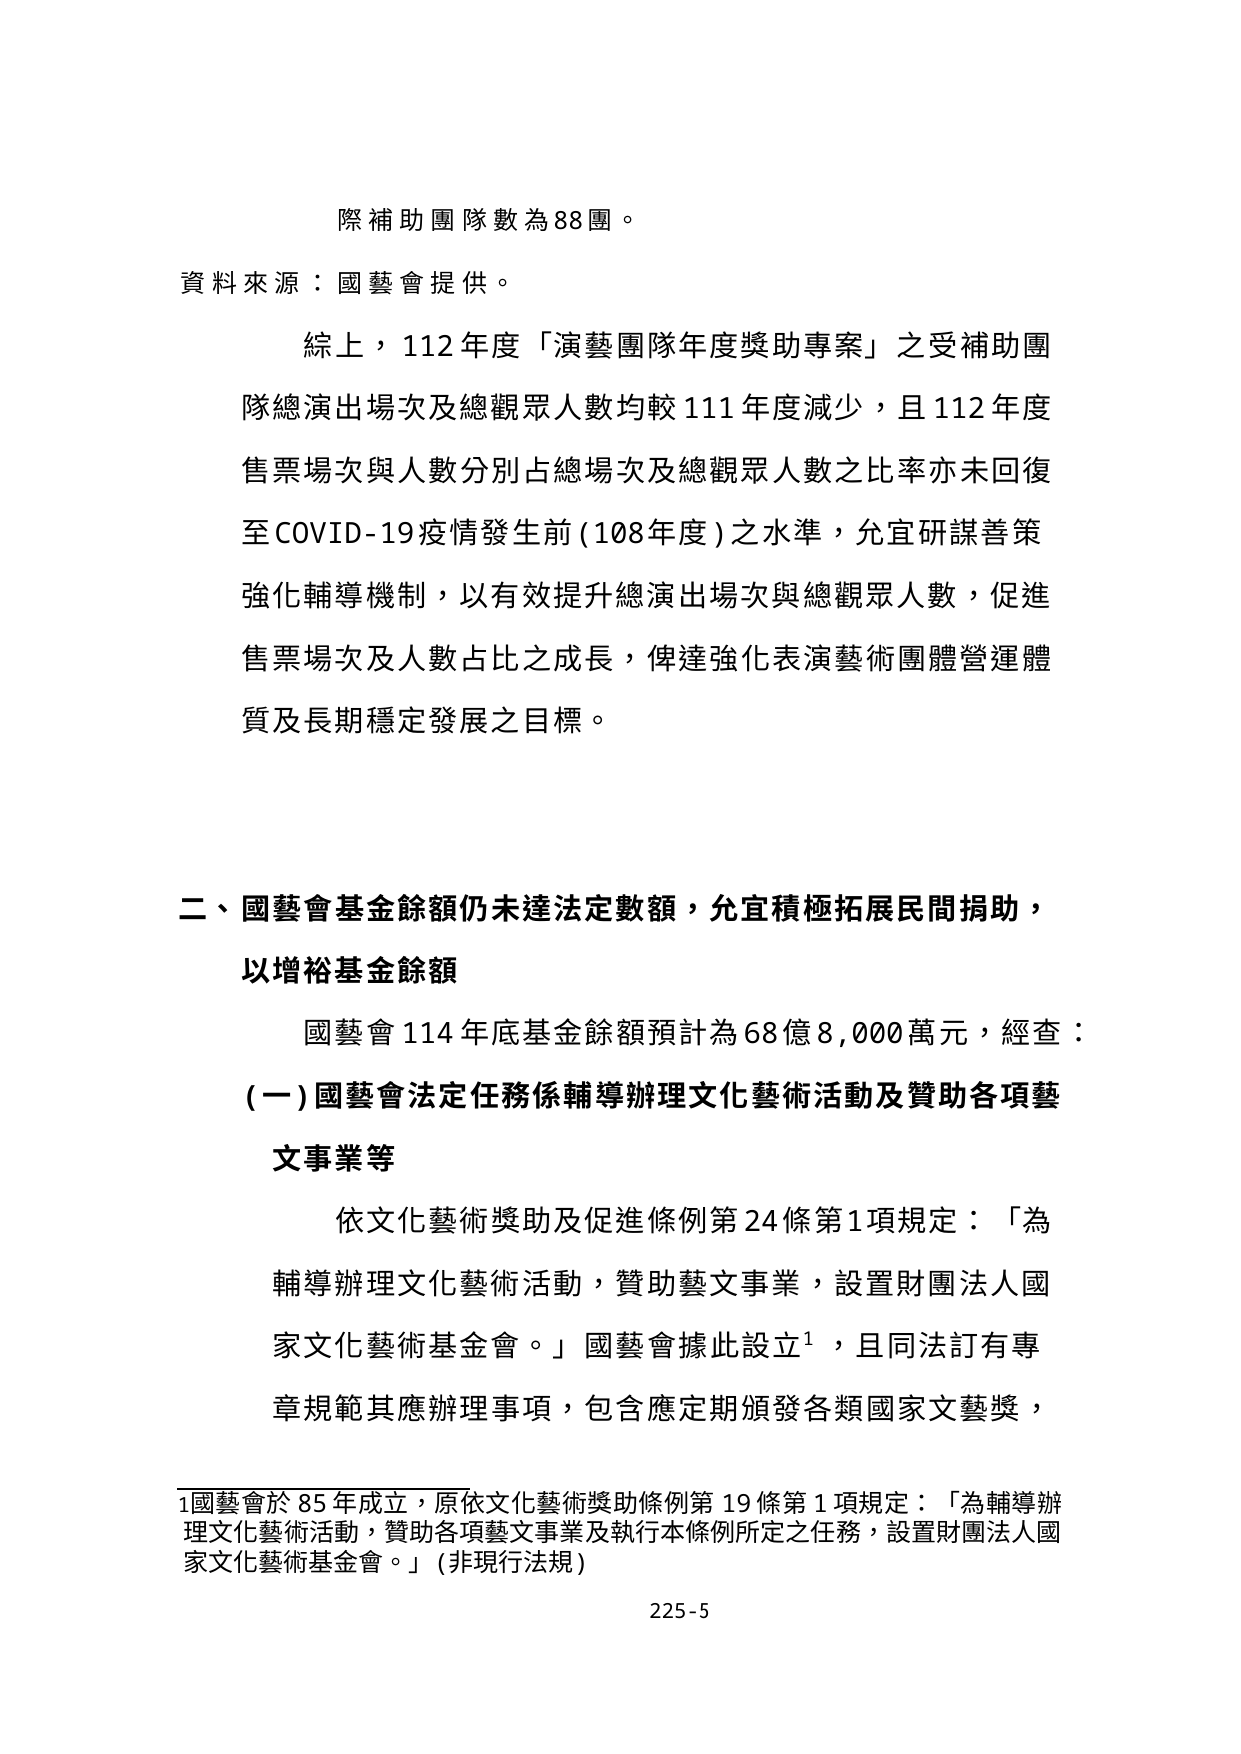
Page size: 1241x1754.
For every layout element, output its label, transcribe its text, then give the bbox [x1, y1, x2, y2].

text 際補助團隊數為88團。 [303, 177, 1063, 240]
text (一)國藝會法定任務係輔導辦理文化藝術活動及贊助各項藝文事業等 [236, 1052, 1063, 1177]
text 國藝會114年底基金餘額預計為68億8,000萬元，經查： [236, 990, 1063, 1052]
text 綜上，112年度「演藝團隊年度獎助專案」之受補助團隊總演出場次及總觀眾人數均較111年度減少，且112年度售票場次與人數分別占總場次及總觀眾人數之比率亦未回復至COVID-19疫情發生前(108年度)之水準，允宜研謀善策強化輔導機制，以有效提升總演出場次與總觀眾人數，促進售票場次及人數占比之成長，俾達強化表演藝術團體營運體質及長期穩定發展之目標。 [236, 302, 1063, 740]
text 二、國藝會基金餘額仍未達法定數額，允宜積極拓展民間捐助，以增裕基金餘額 [177, 865, 1063, 990]
text 資料來源：國藝會提供。 [177, 240, 1063, 302]
text 國藝會於85年成立，原依文化藝術獎助條例第19條第1項規定：「為輔導辦理文化藝術活動，贊助各項藝文事業及執行本條例所定之任務，設置財團法人國家文化藝術基金會。」(非現行法規) [177, 1489, 1063, 1577]
text 依文化藝術獎助及促進條例第24條第1項規定：「為輔導辦理文化藝術活動，贊助藝文事業，設置財團法人國家文化藝術基金會。」國藝會據此設立，且同法訂有專章規範其應辦理事項，包含應定期頒發各類國家文藝獎， [266, 1177, 1063, 1427]
